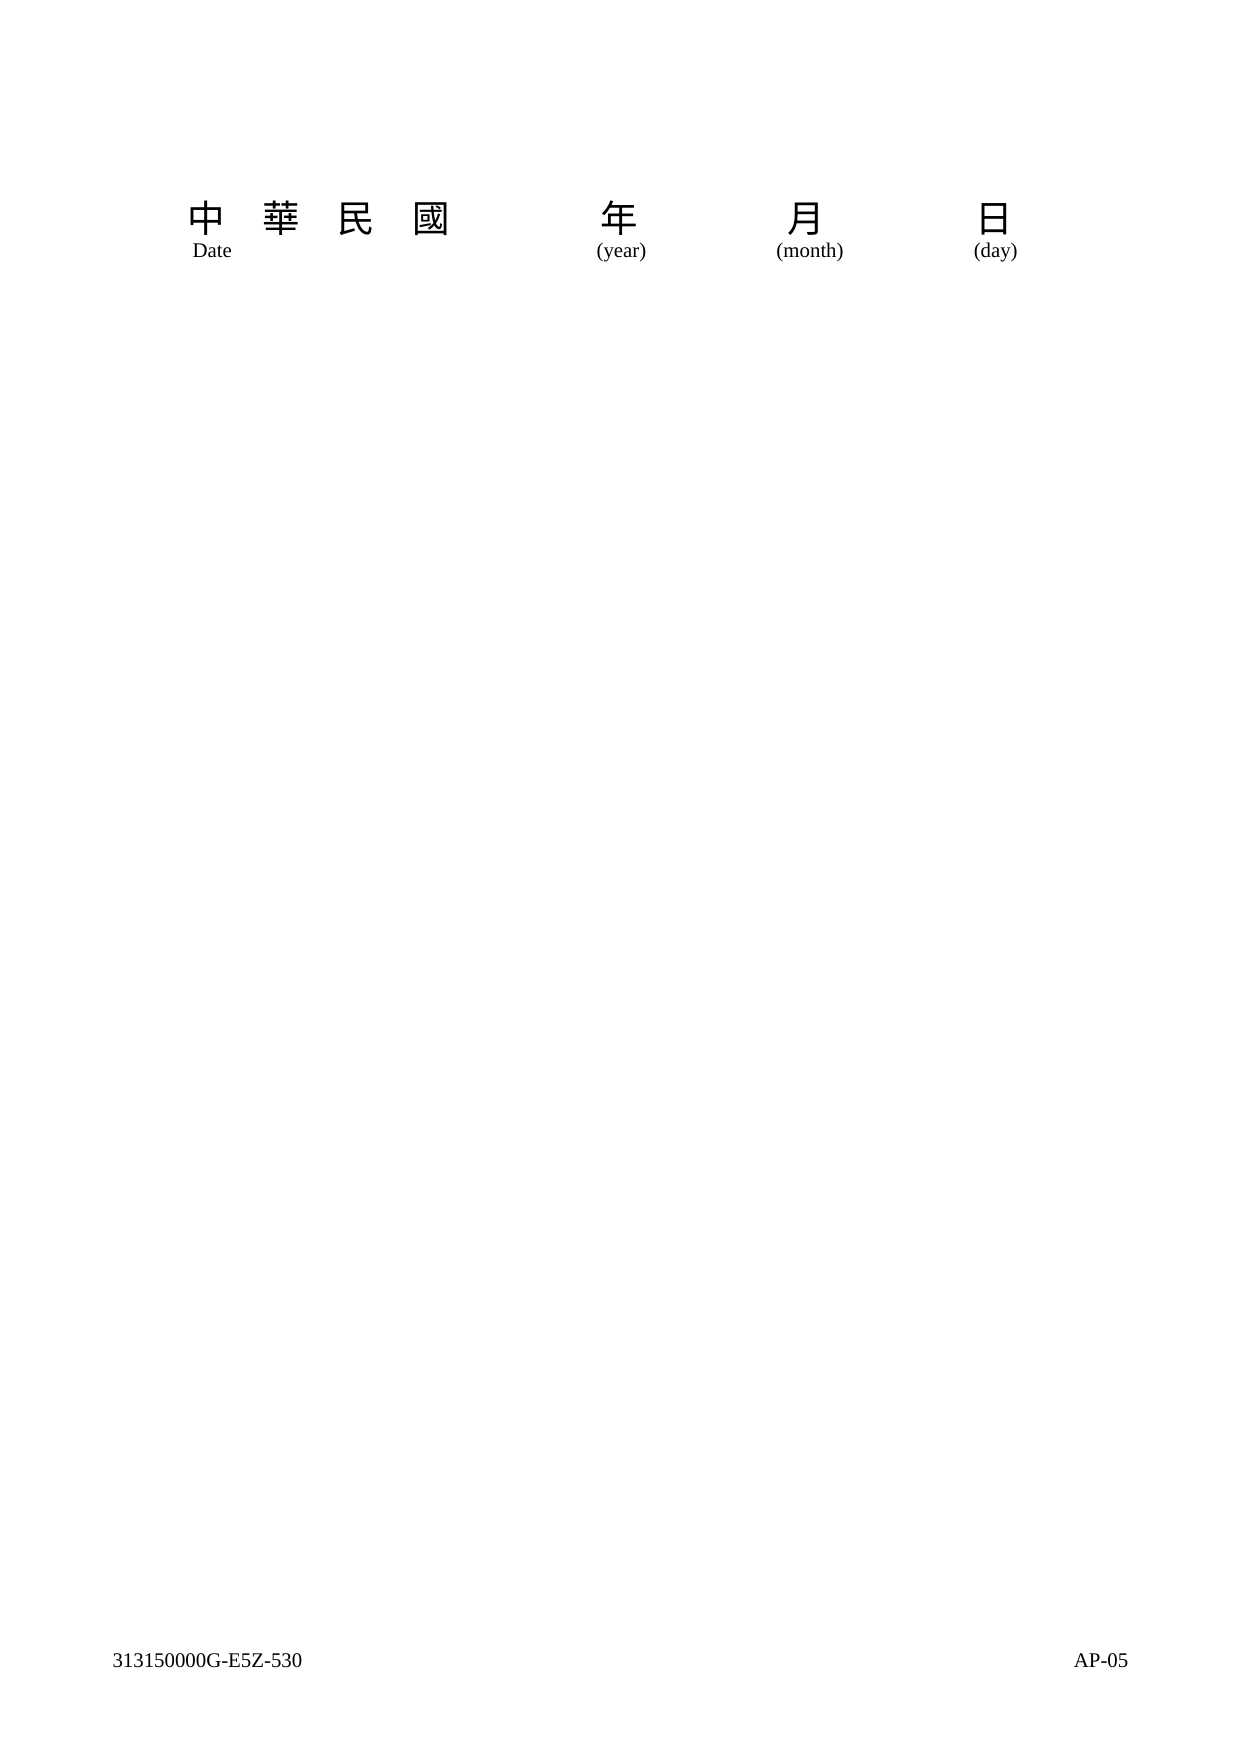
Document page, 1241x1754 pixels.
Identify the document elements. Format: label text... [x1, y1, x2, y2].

text 中 華 民 國 年 月 日 [187, 196, 1147, 242]
text Date (year) (month) (day) [187, 242, 1147, 262]
